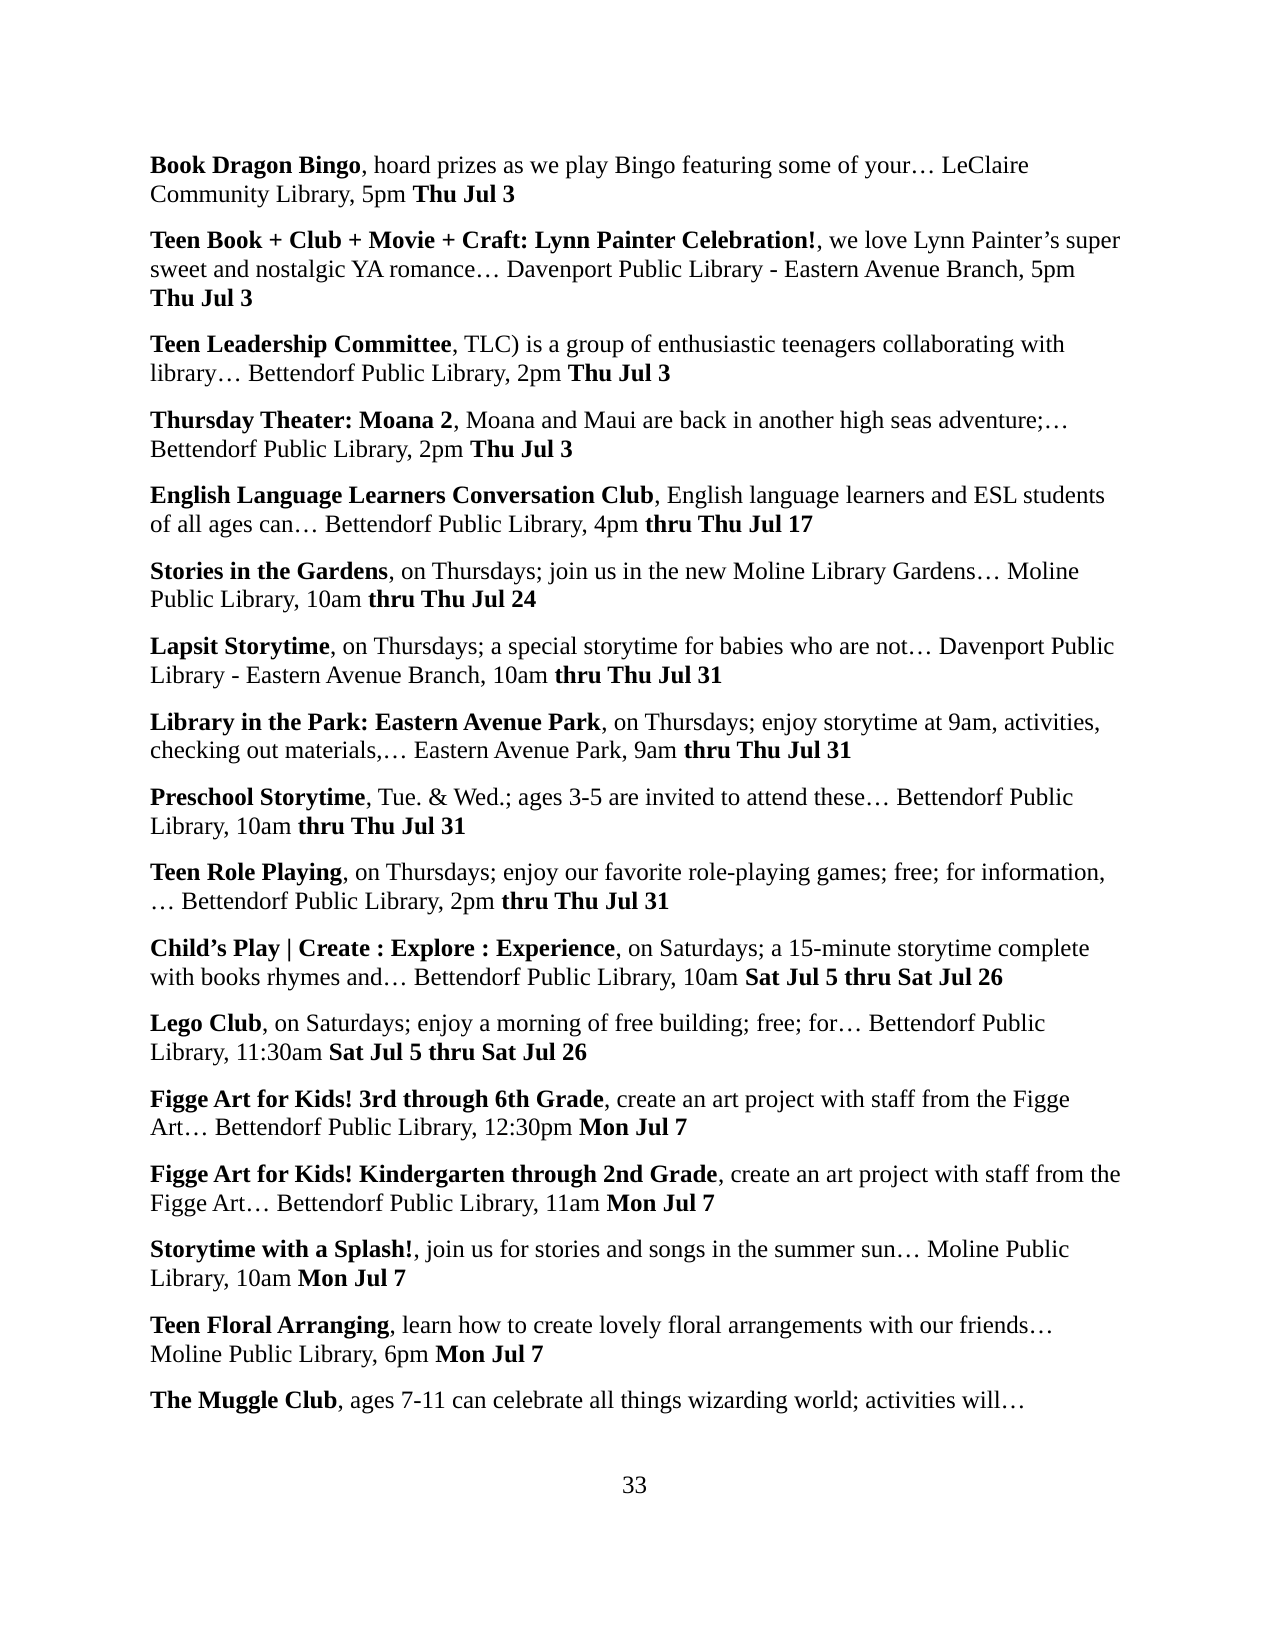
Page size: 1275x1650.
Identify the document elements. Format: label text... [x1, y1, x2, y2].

text Preschool Storytime, Tue. & Wed.; ages 3-5 are invited to attend these… Bettendorf Public Library, 10am thru Thu Jul 31 [150, 782, 1125, 839]
text Lapsit Storytime, on Thursdays; a special storytime for babies who are not… Davenport Public Library - Eastern Avenue Branch, 10am thru Thu Jul 31 [150, 631, 1125, 689]
text Figge Art for Kids! 3rd through 6th Grade, create an art project with staff from the Figge Art… Bettendorf Public Library, 12:30pm Mon Jul 7 [150, 1084, 1125, 1141]
text Thursday Theater: Moana 2, Moana and Maui are back in another high seas adventure;… Bettendorf Public Library, 2pm Thu Jul 3 [150, 405, 1125, 462]
text Storytime with a Splash!, join us for stories and songs in the summer sun… Moline Public Library, 10am Mon Jul 7 [150, 1234, 1125, 1292]
text Child’s Play | Create : Explore : Experience, on Saturdays; a 15-minute storytime complete with books rhymes and… Bettendorf Public Library, 10am Sat Jul 5 thru Sat Jul 26 [150, 933, 1125, 990]
text The Muggle Club, ages 7-11 can celebrate all things wizarding world; activities will… [150, 1385, 1125, 1414]
text Teen Floral Arranging, learn how to create lovely floral arrangements with our friends… Moline Public Library, 6pm Mon Jul 7 [150, 1310, 1125, 1367]
text Teen Book + Club + Movie + Craft: Lynn Painter Celebration!, we love Lynn Painter’s super sweet and nostalgic YA romance… Davenport Public Library - Eastern Avenue Branch, 5pm Thu Jul 3 [150, 225, 1125, 312]
text Lego Club, on Saturdays; enjoy a morning of free building; free; for… Bettendorf Public Library, 11:30am Sat Jul 5 thru Sat Jul 26 [150, 1008, 1125, 1066]
text Figge Art for Kids! Kindergarten through 2nd Grade, create an art project with staff from the Figge Art… Bettendorf Public Library, 11am Mon Jul 7 [150, 1159, 1125, 1217]
text Stories in the Gardens, on Thursdays; join us in the new Moline Library Gardens… Moline Public Library, 10am thru Thu Jul 24 [150, 556, 1125, 613]
text Book Dragon Bingo, hoard prizes as we play Bingo featuring some of your… LeClaire Community Library, 5pm Thu Jul 3 [150, 150, 1125, 207]
text English Language Learners Conversation Club, English language learners and ESL students of all ages can… Bettendorf Public Library, 4pm thru Thu Jul 17 [150, 480, 1125, 538]
text Teen Leadership Committee, TLC) is a group of enthusiastic teenagers collaborating with library… Bettendorf Public Library, 2pm Thu Jul 3 [150, 329, 1125, 387]
text Teen Role Playing, on Thursdays; enjoy our favorite role-playing games; free; for information,… Bettendorf Public Library, 2pm thru Thu Jul 31 [150, 857, 1125, 915]
text Library in the Park: Eastern Avenue Park, on Thursdays; enjoy storytime at 9am, activities, checking out materials,… Eastern Avenue Park, 9am thru Thu Jul 31 [150, 707, 1125, 764]
